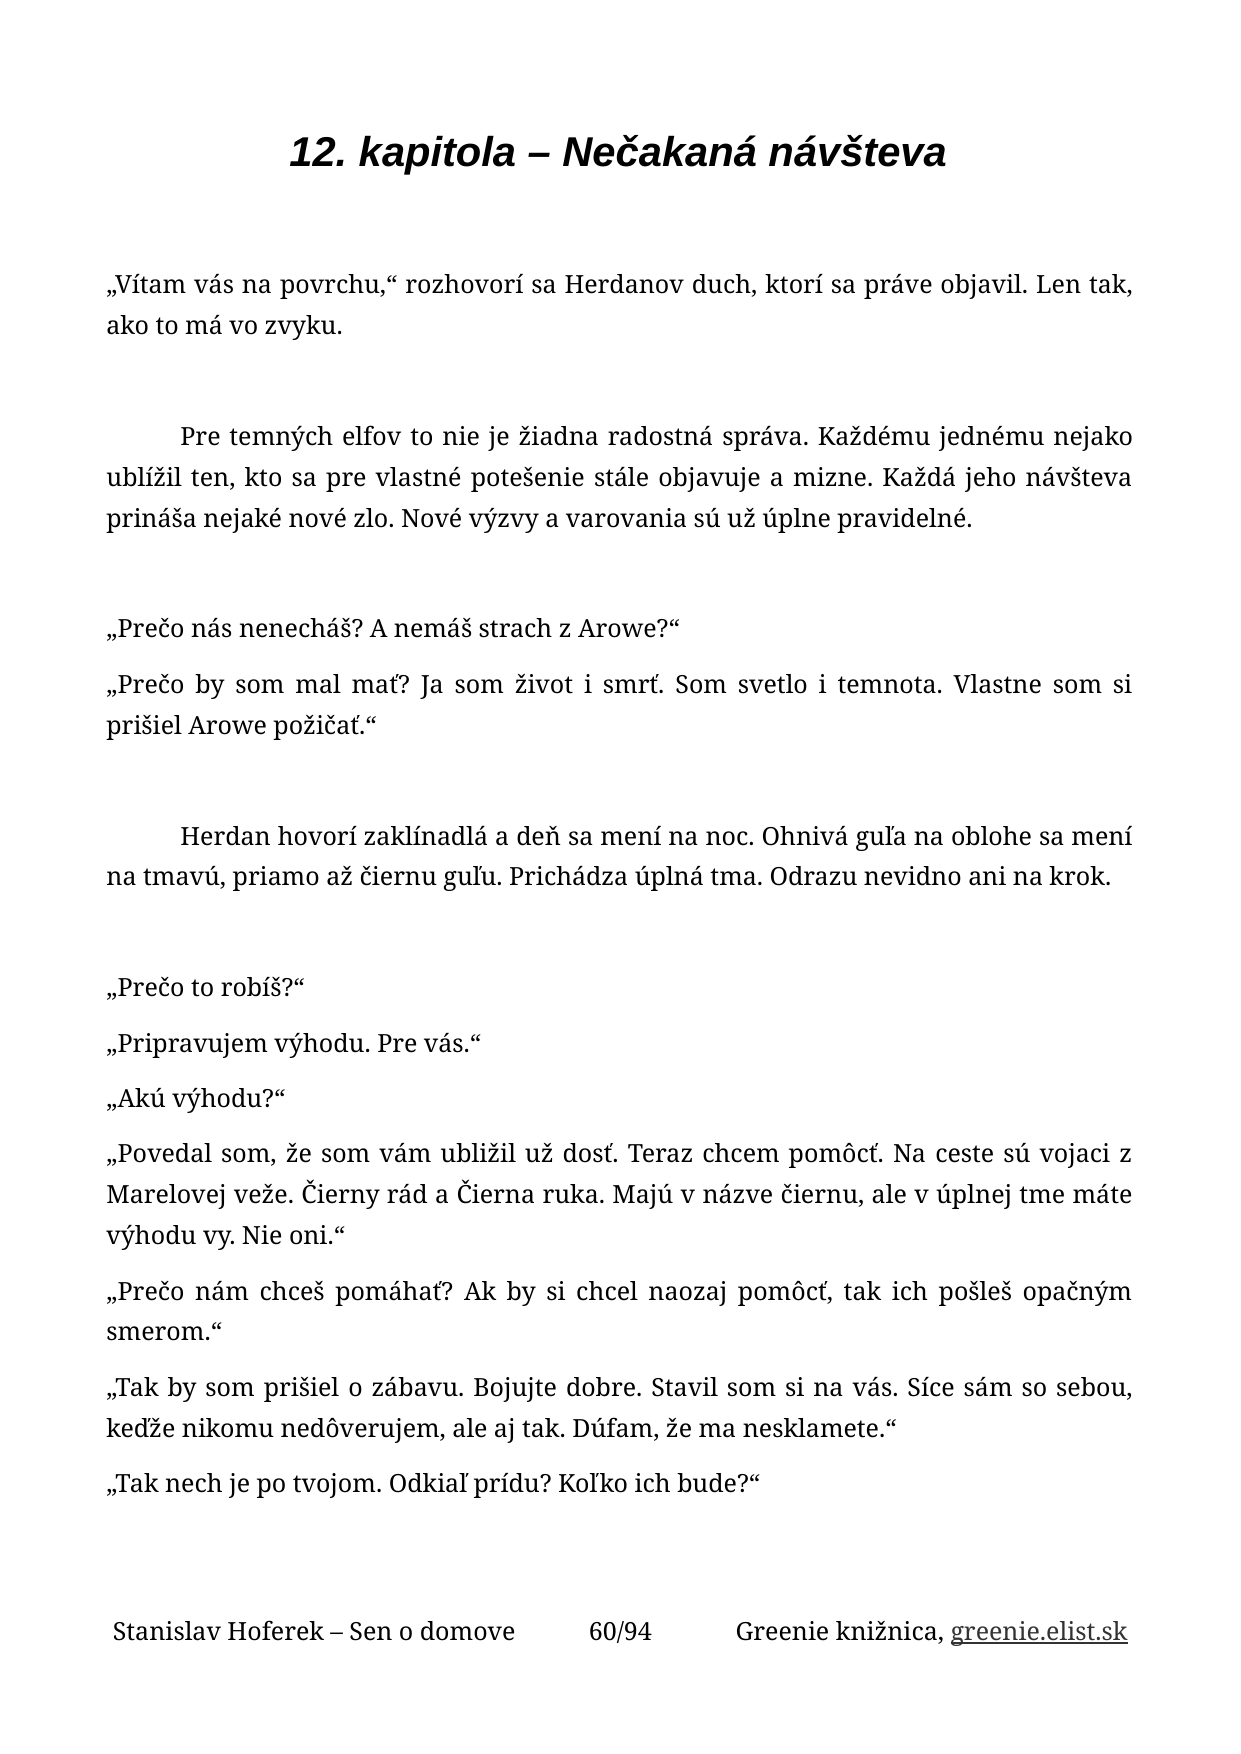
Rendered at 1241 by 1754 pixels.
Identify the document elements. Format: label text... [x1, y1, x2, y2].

text „Tak by som prišiel o zábavu. Bojujte dobre. Stavil som si na vás. Síce sám so sebou, keďže nikomu nedôverujem, ale aj tak. Dúfam, že ma nesklamete.“ [106, 1369, 1134, 1444]
text Pre temných elfov to nie je žiadna radostná správa. Každému jednému nejako ublížil ten, kto sa pre vlastné potešenie stále objavuje a mizne. Každá jeho návšteva prináša nejaké nové zlo. Nové výzvy a varovania sú už úplne pravidelné. [106, 418, 1134, 534]
subtitle 12. kapitola – Nečakaná návšteva [106, 127, 1134, 175]
text „Tak nech je po tvojom. Odkiaľ prídu? Koľko ich bude?“ [106, 1466, 1134, 1500]
text „Akú výhodu?“ [106, 1081, 1134, 1115]
text „Povedal som, že som vám ubližil už dosť. Teraz chcem pomôcť. Na ceste sú vojaci z Marelovej veže. Čierny rád a Čierna ruka. Majú v názve čiernu, ale v úplnej tme máte výhodu vy. Nie oni.“ [106, 1136, 1134, 1252]
text „Prečo by som mal mať? Ja som život i smrť. Som svetlo i temnota. Vlastne som si prišiel Arowe požičať.“ [106, 666, 1134, 741]
text Herdan hovorí zaklínadlá a deň sa mení na noc. Ohnivá guľa na oblohe sa mení na tmavú, priamo až čiernu guľu. Prichádza úplná tma. Odrazu nevidno ani na krok. [106, 818, 1134, 893]
text „Vítam vás na povrchu,“ rozhovorí sa Herdanov duch, ktorí sa práve objavil. Len tak, ako to má vo zvyku. [106, 267, 1134, 342]
text „Prečo to robíš?“ [106, 970, 1134, 1004]
text „Prečo nás nenecháš? A nemáš strach z Arowe?“ [106, 611, 1134, 645]
text „Pripravujem výhodu. Pre vás.“ [106, 1025, 1134, 1059]
text „Prečo nám chceš pomáhať? Ak by si chcel naozaj pomôcť, tak ich pošleš opačným smerom.“ [106, 1273, 1134, 1348]
